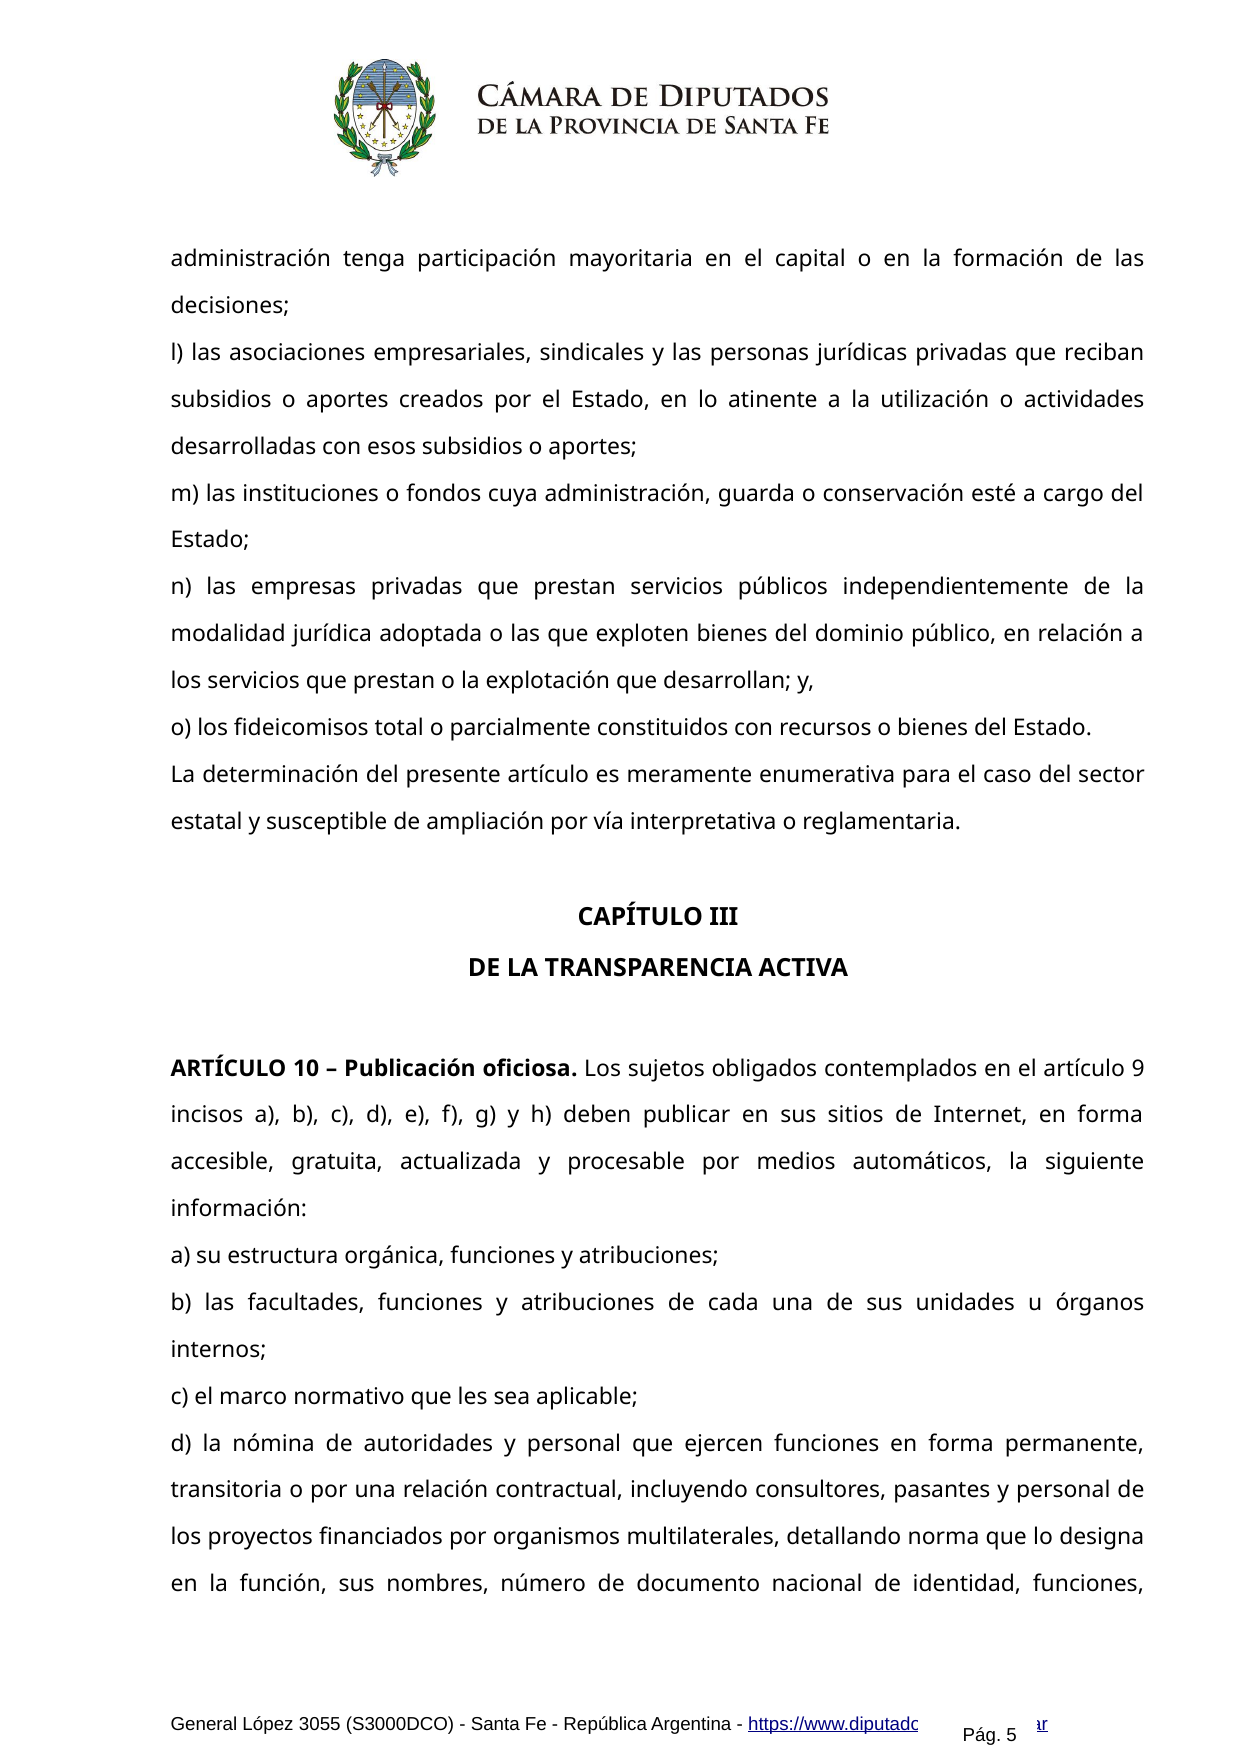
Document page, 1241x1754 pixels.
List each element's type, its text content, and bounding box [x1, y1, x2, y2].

text DE LA TRANSPARENCIA ACTIVA [170, 949, 1145, 983]
text m) las instituciones o fondos cuya administración, guarda o conservación esté a cargo del Estado; [170, 477, 1145, 555]
text La determinación del presente artículo es meramente enumerativa para el caso del sector estatal y susceptible de ampliación por vía interpretativa o reglamentaria. [170, 758, 1145, 836]
text ARTÍCULO 10 – Publicación oficiosa. Los sujetos obligados contemplados en el artículo 9 incisos a), b), c), d), e), f), g) y h) deben publicar en sus sitios de Internet, en forma accesible, gratuita, actualizada y procesable por medios automáticos, la siguiente información: [170, 1052, 1145, 1223]
text administración tenga participación mayoritaria en el capital o en la formación de las decisiones; [170, 242, 1145, 320]
text n) las empresas privadas que prestan servicios públicos independientemente de la modalidad jurídica adoptada o las que exploten bienes del dominio público, en relación a los servicios que prestan o la explotación que desarrollan; y, [170, 570, 1145, 695]
picture [334, 59, 829, 181]
text c) el marco normativo que les sea aplicable; [170, 1380, 1145, 1411]
text d) la nómina de autoridades y personal que ejercen funciones en forma permanente, transitoria o por una relación contractual, incluyendo consultores, pasantes y personal de los proyectos financiados por organismos multilaterales, detallando norma que lo designa en la función, sus nombres, número de documento nacional de identidad, funciones, [170, 1427, 1145, 1598]
text o) los fideicomisos total o parcialmente constituidos con recursos o bienes del Estado. [170, 711, 1145, 742]
text l) las asociaciones empresariales, sindicales y las personas jurídicas privadas que reciban subsidios o aportes creados por el Estado, en lo atinente a la utilización o actividades desarrolladas con esos subsidios o aportes; [170, 336, 1145, 461]
text b) las facultades, funciones y atribuciones de cada una de sus unidades u órganos internos; [170, 1286, 1145, 1364]
text a) su estructura orgánica, funciones y atribuciones; [170, 1239, 1145, 1270]
text CAPÍTULO III [170, 898, 1145, 932]
